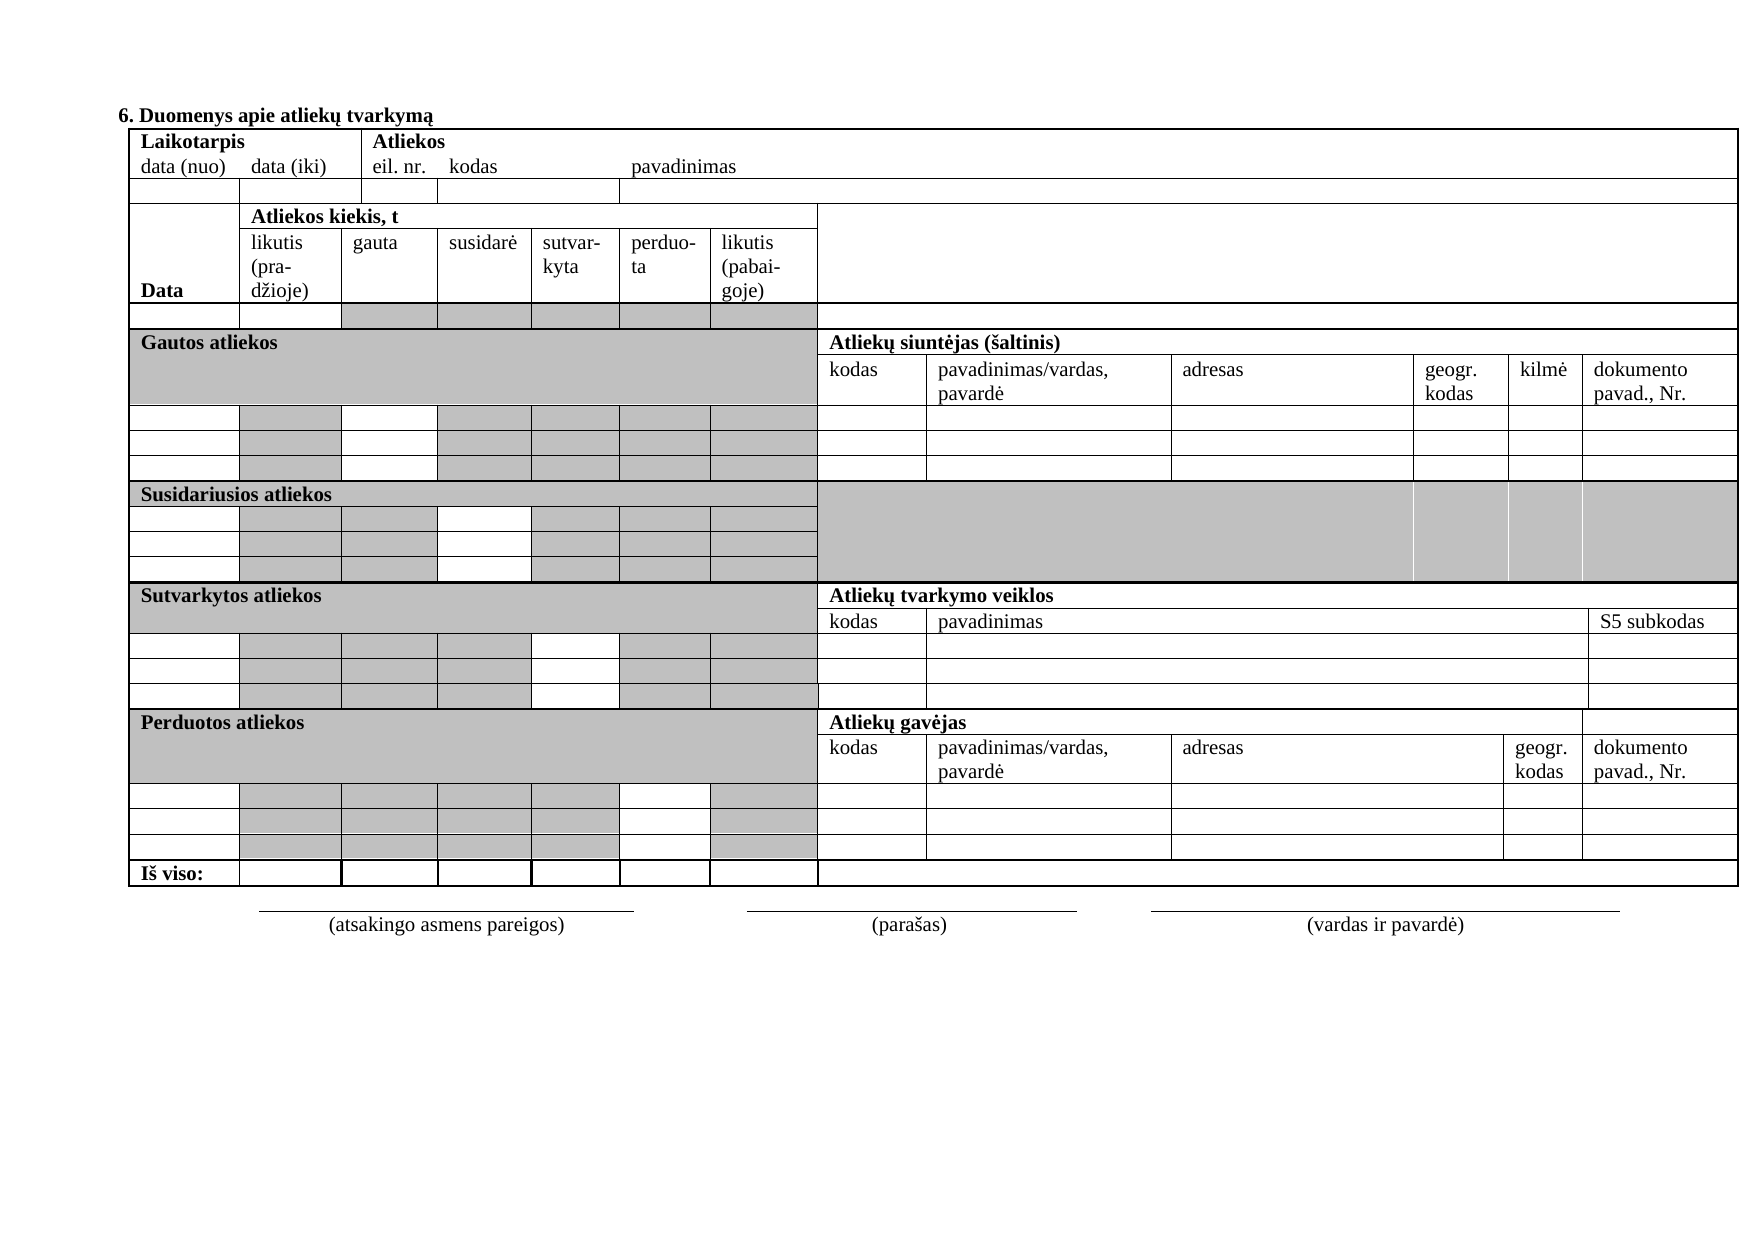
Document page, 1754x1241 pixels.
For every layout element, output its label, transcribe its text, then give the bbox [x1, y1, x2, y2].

table_cell (vardas ir pavardė) [1151, 912, 1619, 936]
table_cell [818, 304, 1737, 328]
table_cell [438, 784, 531, 808]
table_cell [1509, 431, 1582, 455]
table_cell [927, 634, 1588, 658]
table_cell [620, 557, 710, 581]
table_cell sutvar-kyta [532, 229, 619, 302]
table_cell Atliekų tvarkymo veiklos [818, 584, 1588, 607]
table_cell [620, 634, 710, 658]
table_cell [711, 507, 817, 531]
table_cell dokumento pavad., Nr. [1583, 355, 1737, 404]
table_cell [818, 406, 926, 430]
table_cell perduo-ta [620, 229, 710, 302]
table_cell [620, 532, 710, 556]
table_cell [1504, 835, 1582, 858]
table_header Laikotarpis [130, 130, 361, 153]
table_cell [532, 507, 619, 531]
table_cell [438, 835, 531, 858]
table_cell [342, 835, 437, 858]
table_cell kilmė [1509, 355, 1582, 404]
table_cell Atliekų siuntėjas (šaltinis) [818, 330, 1737, 354]
table_cell [342, 634, 437, 658]
table_cell [438, 634, 531, 658]
table_cell [1583, 406, 1737, 430]
table_cell [532, 304, 619, 328]
table_cell [818, 431, 926, 455]
table_cell [532, 784, 619, 808]
table_cell [818, 556, 931, 581]
table_cell [438, 507, 531, 531]
table_cell [438, 431, 531, 455]
table_cell [1583, 531, 1737, 556]
table_cell [532, 809, 619, 833]
table_cell [240, 431, 341, 455]
table_cell [1583, 456, 1737, 480]
table_cell [620, 684, 710, 708]
table_cell [438, 179, 619, 203]
table_cell [1414, 531, 1508, 556]
table_cell likutis (pra-džioje) [240, 229, 341, 302]
table_cell [1176, 556, 1413, 581]
table_cell [130, 659, 239, 683]
table_cell kodas [438, 154, 620, 178]
table_cell [711, 809, 817, 833]
table_cell [819, 684, 926, 708]
table_cell [1172, 431, 1413, 455]
table_cell [1589, 584, 1737, 607]
table_cell [240, 634, 341, 658]
table_cell [1583, 482, 1737, 506]
table_cell [438, 809, 531, 833]
table_cell [931, 531, 1176, 556]
table_cell [711, 431, 817, 455]
table_cell [711, 835, 817, 858]
table_cell [620, 304, 710, 328]
table_header Atliekos [362, 130, 1737, 153]
table_cell [1589, 634, 1737, 658]
table_cell [439, 861, 530, 885]
table_cell [532, 835, 619, 858]
table_cell [342, 532, 437, 556]
table_cell [438, 659, 531, 683]
table_cell [927, 406, 1171, 430]
table_cell [818, 784, 926, 808]
table_cell geogr.kodas [1504, 735, 1582, 783]
table_cell Gautos atliekos [130, 330, 817, 404]
table_cell [532, 406, 619, 430]
table_cell (atsakingo asmens pareigos) [259, 912, 633, 936]
table_cell [1077, 887, 1151, 911]
table_cell [1509, 456, 1582, 480]
table_cell [1583, 506, 1737, 531]
text 6. Duomenys apie atliekų tvarkymą [118, 103, 1636, 127]
table_cell [711, 532, 817, 556]
table_cell [438, 406, 531, 430]
table_cell [532, 532, 619, 556]
table_cell data (iki) [240, 154, 361, 178]
table_cell [1620, 911, 1738, 936]
table_cell [438, 456, 531, 480]
table_cell [1172, 809, 1503, 833]
table_cell [927, 456, 1171, 480]
table_cell [240, 835, 341, 858]
table_cell [533, 861, 619, 885]
table_cell [620, 835, 710, 858]
table_cell [532, 634, 619, 658]
table_cell [1509, 506, 1582, 531]
table_cell Atliekų gavėjas [818, 710, 1582, 734]
table_cell [927, 684, 1588, 708]
table_cell [818, 531, 931, 556]
table_cell [927, 835, 1171, 858]
table_cell [1414, 556, 1508, 581]
table_cell [259, 887, 633, 911]
table_cell [130, 406, 239, 430]
table_cell [1151, 887, 1619, 911]
table_cell [931, 482, 1176, 506]
table_cell [343, 861, 437, 885]
table_cell [532, 456, 619, 480]
table_cell [711, 784, 817, 808]
table_cell [818, 659, 926, 683]
table_cell [711, 557, 817, 581]
table_cell [927, 809, 1171, 833]
table_cell [342, 557, 437, 581]
table_cell [1176, 482, 1413, 506]
table_cell [438, 304, 531, 328]
table_cell [620, 659, 710, 683]
table_cell [130, 684, 239, 708]
table_cell [130, 179, 239, 203]
table_cell [1172, 835, 1503, 858]
table_cell [1620, 887, 1738, 911]
table_cell [818, 204, 1737, 228]
table_cell [130, 532, 239, 556]
table_cell [818, 456, 926, 480]
table_cell [747, 887, 1077, 911]
table_cell susidarė [438, 229, 531, 302]
table_cell [620, 406, 710, 430]
table_cell S5 subkodas [1589, 609, 1737, 633]
table_cell kodas [818, 355, 926, 404]
table_cell [818, 228, 1737, 302]
table_cell [1583, 431, 1737, 455]
table_cell [130, 809, 239, 833]
table_cell [240, 304, 341, 328]
table_cell [342, 684, 437, 708]
table_cell [819, 861, 1737, 885]
table_cell Iš viso: [130, 861, 239, 885]
table_cell [818, 835, 926, 858]
table_cell dokumento pavad., Nr. [1583, 735, 1737, 783]
table_cell [1504, 784, 1582, 808]
table_cell [1589, 659, 1737, 683]
table_cell [711, 684, 818, 708]
table_cell [1583, 835, 1737, 858]
table_cell [1172, 406, 1413, 430]
table_cell [342, 406, 437, 430]
table_cell [240, 507, 341, 531]
table_cell likutis (pabai-goje) [711, 229, 817, 302]
table_cell [620, 456, 710, 480]
table_cell (parašas) [747, 912, 1077, 936]
table_cell [931, 506, 1176, 531]
table_cell [342, 659, 437, 683]
table_cell geogr. kodas [1414, 355, 1508, 404]
table_cell [1509, 406, 1582, 430]
table_cell [927, 784, 1171, 808]
table_cell [927, 659, 1588, 683]
table_cell [1414, 431, 1508, 455]
table_cell [1589, 684, 1737, 708]
table_cell [130, 304, 239, 328]
table_cell [130, 507, 239, 531]
table_cell kodas [818, 735, 926, 783]
table_cell [130, 456, 239, 480]
table_cell adresas [1172, 355, 1413, 404]
table_cell [240, 532, 341, 556]
table_cell [342, 809, 437, 833]
table_cell [634, 887, 747, 911]
table_cell [438, 532, 531, 556]
table_cell [532, 431, 619, 455]
table_cell [1583, 809, 1737, 833]
table_cell [711, 659, 817, 683]
table_cell [1509, 482, 1582, 506]
table_cell [342, 784, 437, 808]
table_cell [621, 861, 709, 885]
table_cell [130, 784, 239, 808]
table_cell [1414, 456, 1508, 480]
table_cell pavadinimas/vardas, pavardė [927, 355, 1171, 404]
table_cell [711, 634, 817, 658]
table_cell [130, 835, 239, 858]
table_cell [1172, 784, 1503, 808]
table_cell [1414, 506, 1508, 531]
table_cell [240, 861, 340, 885]
table_cell [711, 406, 817, 430]
table_cell [240, 406, 341, 430]
table_cell pavadinimas [927, 609, 1588, 633]
table_cell [620, 179, 1737, 203]
table_cell [130, 634, 239, 658]
table_cell [438, 557, 531, 581]
table_cell [1509, 556, 1582, 581]
table_cell [532, 659, 619, 683]
table_cell [634, 911, 747, 936]
table_cell [1077, 911, 1151, 936]
table_cell [620, 784, 710, 808]
table_cell Atliekos kiekis, t [240, 204, 817, 228]
table_cell [711, 304, 817, 328]
table_cell [438, 684, 531, 708]
table_cell [1509, 531, 1582, 556]
table_cell [818, 482, 931, 506]
table_cell [240, 456, 341, 480]
table_cell [342, 456, 437, 480]
table_cell kodas [818, 609, 926, 633]
table_cell [129, 911, 259, 936]
table_cell [342, 431, 437, 455]
table_cell gauta [342, 229, 437, 302]
table_cell [818, 634, 926, 658]
table_cell [240, 659, 341, 683]
table_cell [1414, 482, 1508, 506]
table_cell pavadinimas [620, 154, 1737, 178]
table_cell eil. nr. [362, 154, 438, 178]
table_cell [931, 556, 1176, 581]
table_cell [362, 179, 437, 203]
table_cell [532, 557, 619, 581]
table_cell Data [130, 204, 239, 302]
table_cell [620, 431, 710, 455]
table_cell [130, 431, 239, 455]
table_cell [1583, 784, 1737, 808]
table_cell [620, 507, 710, 531]
table_cell [240, 179, 361, 203]
table_cell [711, 456, 817, 480]
table_cell [129, 887, 259, 911]
table_cell [130, 557, 239, 581]
table_cell [240, 809, 341, 833]
table_cell [1172, 456, 1413, 480]
table_cell Susidariusios atliekos [130, 482, 817, 506]
table_cell [532, 684, 619, 708]
table_cell [1414, 406, 1508, 430]
table_cell data (nuo) [130, 154, 239, 178]
table_cell [620, 809, 710, 833]
table_cell [1176, 531, 1413, 556]
table_cell Sutvarkytos atliekos [130, 584, 817, 633]
table_cell adresas [1172, 735, 1503, 783]
table_cell [1176, 506, 1413, 531]
table_cell [240, 557, 341, 581]
table_cell [240, 684, 341, 708]
table_cell [927, 431, 1171, 455]
table_cell [1583, 556, 1737, 581]
table_cell pavadinimas/vardas, pavardė [927, 735, 1171, 783]
table_cell [342, 304, 437, 328]
table_cell [818, 506, 931, 531]
table_cell [342, 507, 437, 531]
table_cell [1504, 809, 1582, 833]
table_cell [818, 809, 926, 833]
table_cell [240, 784, 341, 808]
table_cell [711, 861, 817, 885]
table_cell [1583, 710, 1737, 734]
table_cell Perduotos atliekos [130, 710, 817, 783]
